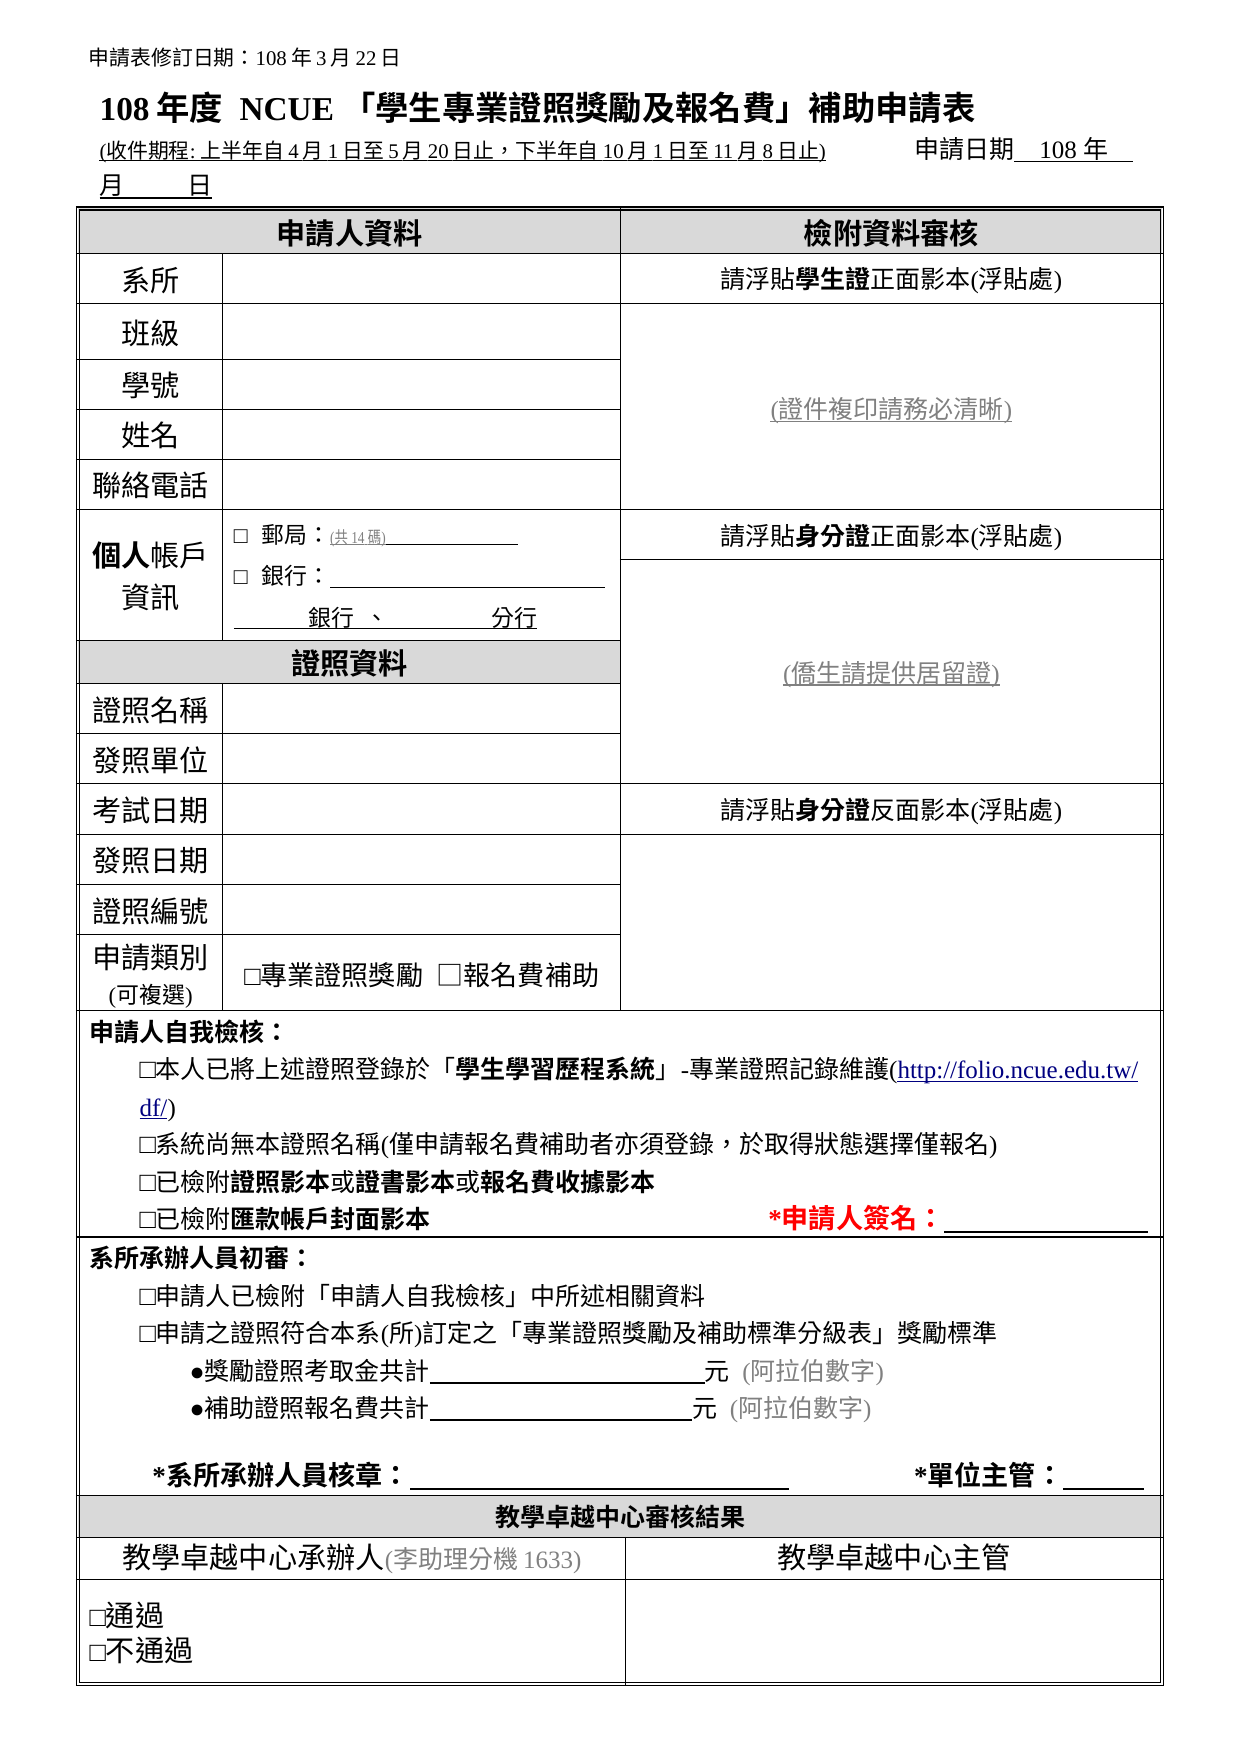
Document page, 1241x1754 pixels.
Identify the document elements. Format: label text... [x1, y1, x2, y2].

table_cell 請浮貼學生證正面影本(浮貼處) [621, 254, 1160, 303]
table_header 申請人資料 [80, 211, 620, 253]
table_cell [223, 460, 620, 509]
table_cell [626, 1580, 1160, 1681]
table_cell 系所 [80, 254, 222, 303]
table_cell 請浮貼身分證正面影本(浮貼處) [621, 510, 1160, 559]
table_cell 教學卓越中心審核結果 [80, 1496, 1160, 1537]
table_cell 學號 [80, 360, 222, 409]
table_cell 系所承辦人員初審： □申請人已檢附「申請人自我檢核」中所述相關資料 □申請之證照符合本系(所)訂定之「專業證照獎勵及補助標準分級表」獎勵標準 ●獎勵證照考取金共計 元 (阿拉伯數字) ●補助證照報名費共計 元 (阿拉伯數字) *系所承辦人員核章： *單位主管： [80, 1238, 1160, 1495]
table_cell [223, 254, 620, 303]
table_cell [223, 410, 620, 459]
table_cell [223, 360, 620, 409]
table_cell (證件複印請務必清晰) [621, 304, 1160, 509]
table_cell [621, 835, 1160, 1010]
table_cell 證照資料 [80, 641, 620, 683]
table_cell 申請類別 (可複選) [80, 935, 222, 1010]
table_cell 發照日期 [80, 835, 222, 884]
table_cell [223, 784, 620, 833]
table_cell □ 郵局：(共14碼) □ 銀行： 銀行 、 分行 [223, 510, 620, 640]
table_cell [223, 734, 620, 783]
text 108年度 NCUE 「學生專業證照獎勵及報名費」補助申請表 (收件期程: 上半年自4月1日至5月20日止，下半年自10月1日至11月8日止) 申請日期 108 年 月 日 [99, 81, 1141, 202]
table_cell 發照單位 [80, 734, 222, 783]
table_cell [223, 835, 620, 884]
table_header 檢附資料審核 [621, 211, 1160, 253]
table_cell [223, 304, 620, 359]
table_cell 班級 [80, 304, 222, 359]
table_cell 姓名 [80, 410, 222, 459]
table_cell □專業證照獎勵 □報名費補助 [223, 935, 620, 1010]
table_cell 證照編號 [80, 885, 222, 934]
table_cell 申請人自我檢核： □本人已將上述證照登錄於「學生學習歷程系統」-專業證照記錄維護(http://folio.ncue.edu.tw/df/) □系統尚無本證照名稱(僅申請報名費補助者亦須登錄，於取得狀態選擇僅報名) □已檢附證照影本或證書影本或報名費收據影本 □已檢附匯款帳戶封面影本 *申請人簽名： [80, 1011, 1160, 1236]
table_cell [223, 885, 620, 934]
table_cell [223, 684, 620, 733]
table_cell 請浮貼身分證反面影本(浮貼處) [621, 784, 1160, 833]
table_cell 教學卓越中心主管 [626, 1538, 1160, 1579]
table_cell (僑生請提供居留證) [621, 560, 1160, 783]
table_cell □通過 □不通過 [80, 1580, 625, 1681]
table_cell 考試日期 [80, 784, 222, 833]
table_cell 聯絡電話 [80, 460, 222, 509]
table_cell 教學卓越中心承辦人(李助理分機1633) [80, 1538, 625, 1579]
table_cell 證照名稱 [80, 684, 222, 733]
table_cell 個人帳戶資訊 [80, 510, 222, 640]
